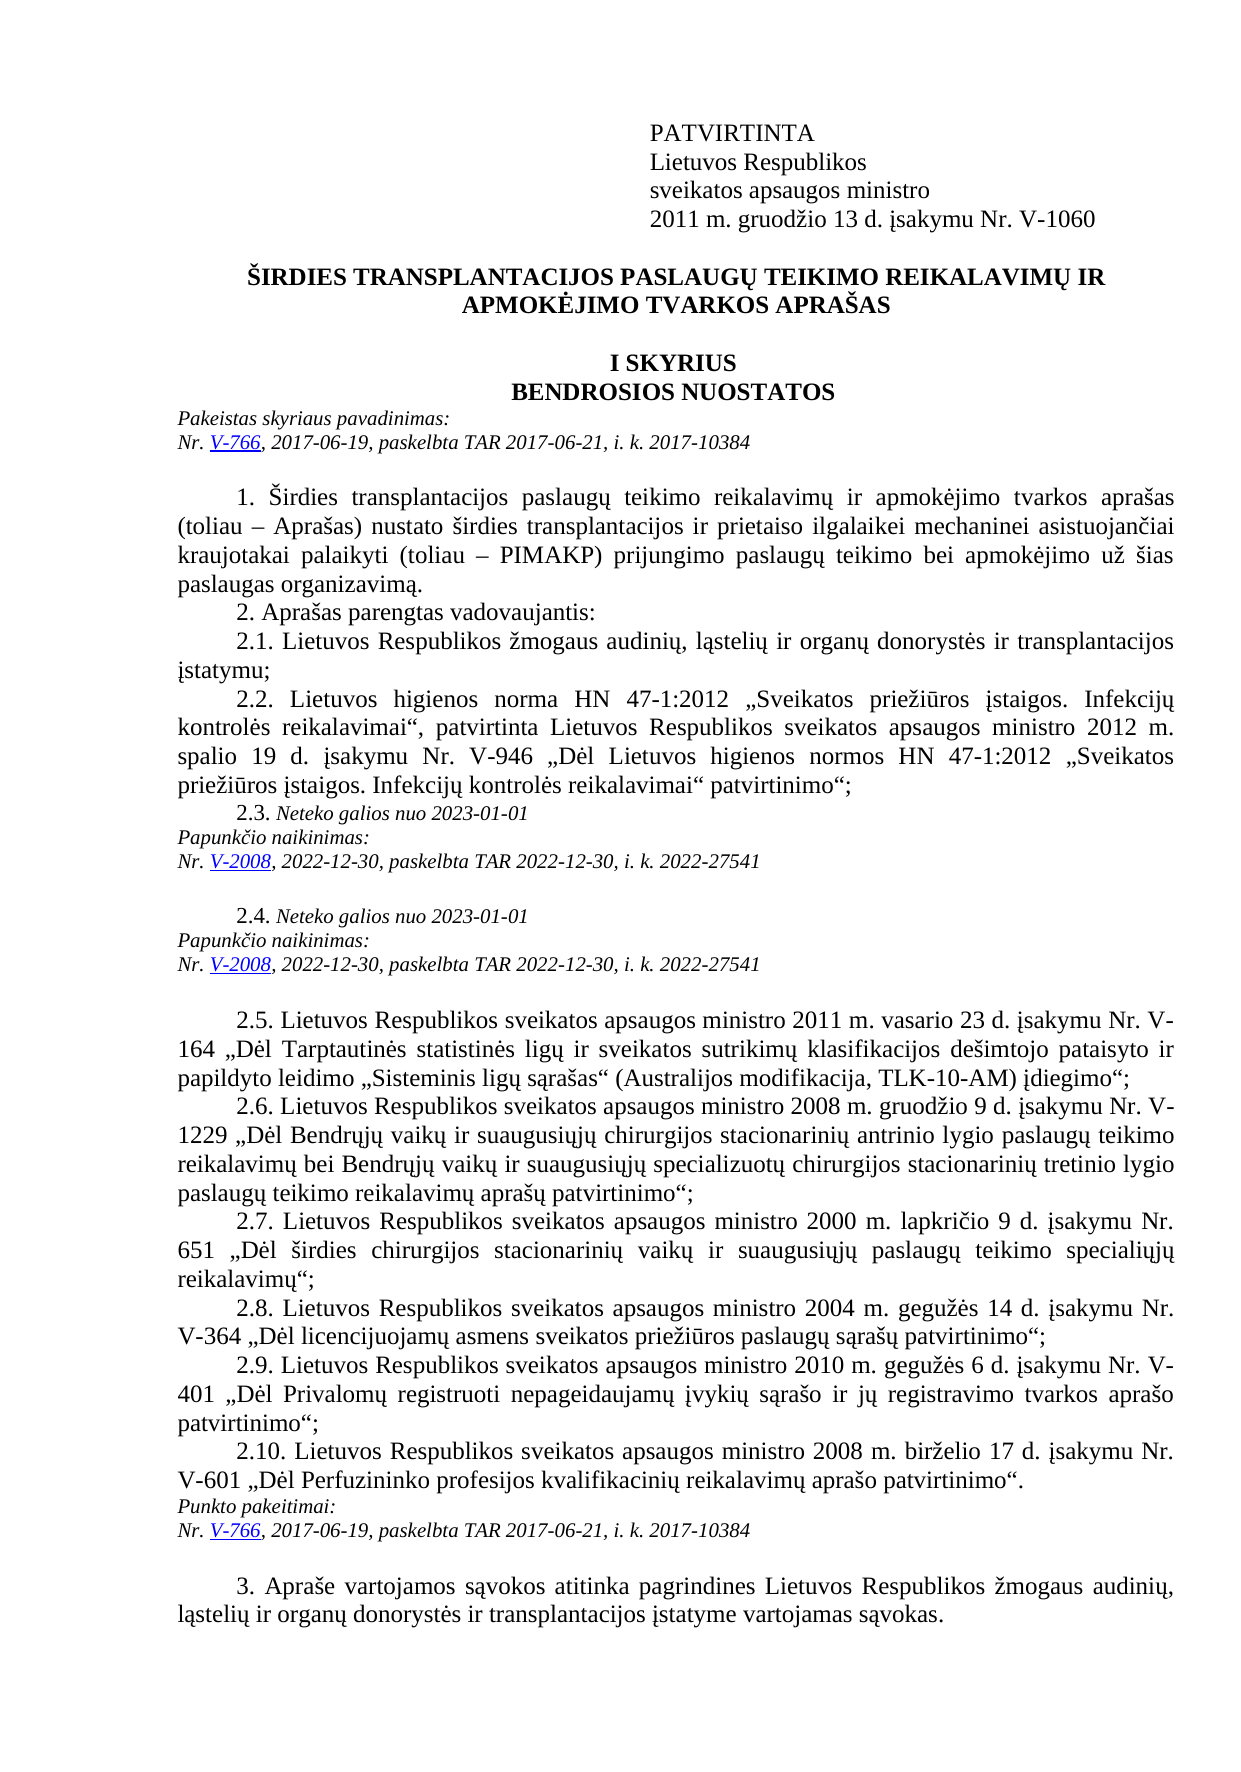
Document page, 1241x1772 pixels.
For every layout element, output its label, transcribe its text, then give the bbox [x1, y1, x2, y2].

text 2.2. Lietuvos higienos norma HN 47-1:2012 „Sveikatos priežiūros įstaigos. Infekcijų kontrolės reikalavimai“, patvirtinta Lietuvos Respublikos sveikatos apsaugos ministro 2012 m. spalio 19 d. įsakymu Nr. V-946 „Dėl Lietuvos higienos normos HN 47-1:2012 „Sveikatos priežiūros įstaigos. Infekcijų kontrolės reikalavimai“ patvirtinimo“; [177, 684, 1175, 799]
text Papunkčio naikinimas: [177, 928, 1175, 952]
text 2.5. Lietuvos Respublikos sveikatos apsaugos ministro 2011 m. vasario 23 d. įsakymu Nr. V-164 „Dėl Tarptautinės statistinės ligų ir sveikatos sutrikimų klasifikacijos dešimtojo pataisyto ir papildyto leidimo „Sisteminis ligų sąrašas“ (Australijos modifikacija, TLK-10-AM) įdiegimo“; [177, 1005, 1175, 1091]
text Punkto pakeitimai: [177, 1494, 1175, 1518]
text Nr. V-2008, 2022-12-30, paskelbta TAR 2022-12-30, i. k. 2022-27541 [177, 849, 1175, 873]
text 2.7. Lietuvos Respublikos sveikatos apsaugos ministro 2000 m. lapkričio 9 d. įsakymu Nr. 651 „Dėl širdies chirurgijos stacionarinių vaikų ir suaugusiųjų paslaugų teikimo specialiųjų reikalavimų“; [177, 1206, 1175, 1293]
text 2. Aprašas parengtas vadovaujantis: [177, 597, 1175, 626]
text 3. Apraše vartojamos sąvokos atitinka pagrindines Lietuvos Respublikos žmogaus audinių, ląstelių ir organų donorystės ir transplantacijos įstatyme vartojamas sąvokas. [177, 1571, 1175, 1628]
text 2.3. Neteko galios nuo 2023-01-01 [177, 799, 1175, 825]
text PATVIRTINTA [649, 118, 1175, 147]
text 2.4. Neteko galios nuo 2023-01-01 [177, 902, 1175, 928]
text 2.10. Lietuvos Respublikos sveikatos apsaugos ministro 2008 m. birželio 17 d. įsakymu Nr. V-601 „Dėl Perfuzininko profesijos kvalifikacinių reikalavimų aprašo patvirtinimo“. [177, 1436, 1175, 1494]
text Papunkčio naikinimas: [177, 825, 1175, 849]
text 2.6. Lietuvos Respublikos sveikatos apsaugos ministro 2008 m. gruodžio 9 d. įsakymu Nr. V-1229 „Dėl Bendrųjų vaikų ir suaugusiųjų chirurgijos stacionarinių antrinio lygio paslaugų teikimo reikalavimų bei Bendrųjų vaikų ir suaugusiųjų specializuotų chirurgijos stacionarinių tretinio lygio paslaugų teikimo reikalavimų aprašų patvirtinimo“; [177, 1091, 1175, 1206]
text Lietuvos Respublikos [649, 147, 1175, 176]
text ŠIRDIES TRANSPLANTACIJOS PASLAUGŲ TEIKIMO REIKALAVIMŲ IR APMOKĖJIMO TVARKOS APRAŠAS [177, 262, 1175, 319]
text Pakeistas skyriaus pavadinimas: [177, 406, 1175, 430]
text Nr. V-2008, 2022-12-30, paskelbta TAR 2022-12-30, i. k. 2022-27541 [177, 952, 1175, 976]
text 2.8. Lietuvos Respublikos sveikatos apsaugos ministro 2004 m. gegužės 14 d. įsakymu Nr. V-364 „Dėl licencijuojamų asmens sveikatos priežiūros paslaugų sąrašų patvirtinimo“; [177, 1293, 1175, 1350]
text Nr. V-766, 2017-06-19, paskelbta TAR 2017-06-21, i. k. 2017-10384 [177, 1518, 1175, 1542]
text 2.9. Lietuvos Respublikos sveikatos apsaugos ministro 2010 m. gegužės 6 d. įsakymu Nr. V-401 „Dėl Privalomų registruoti nepageidaujamų įvykių sąrašo ir jų registravimo tvarkos aprašo patvirtinimo“; [177, 1350, 1175, 1436]
text Nr. V-766, 2017-06-19, paskelbta TAR 2017-06-21, i. k. 2017-10384 [177, 430, 1175, 454]
text 1. Širdies transplantacijos paslaugų teikimo reikalavimų ir apmokėjimo tvarkos aprašas (toliau – Aprašas) nustato širdies transplantacijos ir prietaiso ilgalaikei mechaninei asistuojančiai kraujotakai palaikyti (toliau – PIMAKP) prijungimo paslaugų teikimo bei apmokėjimo už šias paslaugas organizavimą. [177, 482, 1175, 597]
text 2.1. Lietuvos Respublikos žmogaus audinių, ląstelių ir organų donorystės ir transplantacijos įstatymu; [177, 626, 1175, 684]
text 2011 m. gruodžio 13 d. įsakymu Nr. V-1060 [649, 204, 1175, 233]
text I SKYRIUS BENDROSIOS NUOSTATOS [177, 348, 1175, 406]
text sveikatos apsaugos ministro [649, 176, 1175, 204]
